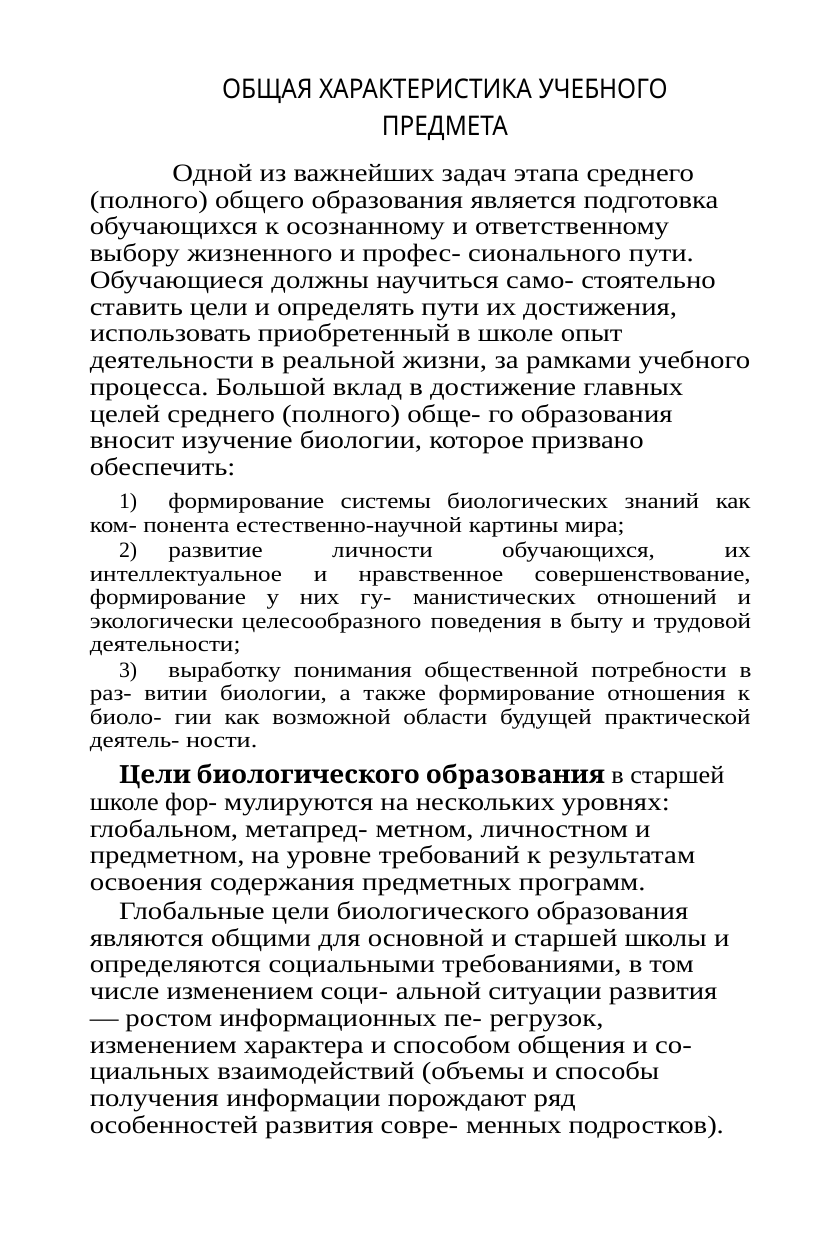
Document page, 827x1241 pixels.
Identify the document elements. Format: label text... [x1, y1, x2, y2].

text Глобальные цели биологического образования являются общими для основной и старшей школы и определяются социальными требованиями, в том числе изменением соци- альной ситуации развития — ростом информационных пе- регрузок, изменением характера и способом общения и со- циальных взаимодействий (объемы и способы получения информации порождают ряд особенностей развития совре- менных подростков). [89, 896, 751, 1139]
list выработку понимания общественной потребности в раз- витии биологии, а также формирование отношения к биоло- гии как возможной области будущей практической деятель- ности. [89, 657, 751, 752]
list развитие личности обучающихся, их интеллектуальное и нравственное совершенствование, формирование у них гу- манистических отношений и экологически целесообразного поведения в быту и трудовой деятельности; [89, 537, 751, 657]
list формирование системы биологических знаний как ком- понента естественно-научной картины мира; [89, 488, 751, 537]
subtitle ОБЩАЯ ХАРАКТЕРИСТИКА УЧЕБНОГО ПРЕДМЕТА [158, 70, 732, 144]
text Одной из важнейших задач этапа среднего (полного) общего образования является подготовка обучающихся к осознанному и ответственному выбору жизненного и профес- сионального пути. Обучающиеся должны научиться само- стоятельно ставить цели и определять пути их достижения, использовать приобретенный в школе опыт деятельности в реальной жизни, за рамками учебного процесса. Большой вклад в достижение главных целей среднего (полного) обще- го образования вносит изучение биологии, которое призвано обеспечить: [89, 158, 751, 481]
text Цели биологического образования в старшей школе фор- мулируются на нескольких уровнях: глобальном, метапред- метном, личностном и предметном, на уровне требований к результатам освоения содержания предметных программ. [89, 760, 751, 895]
